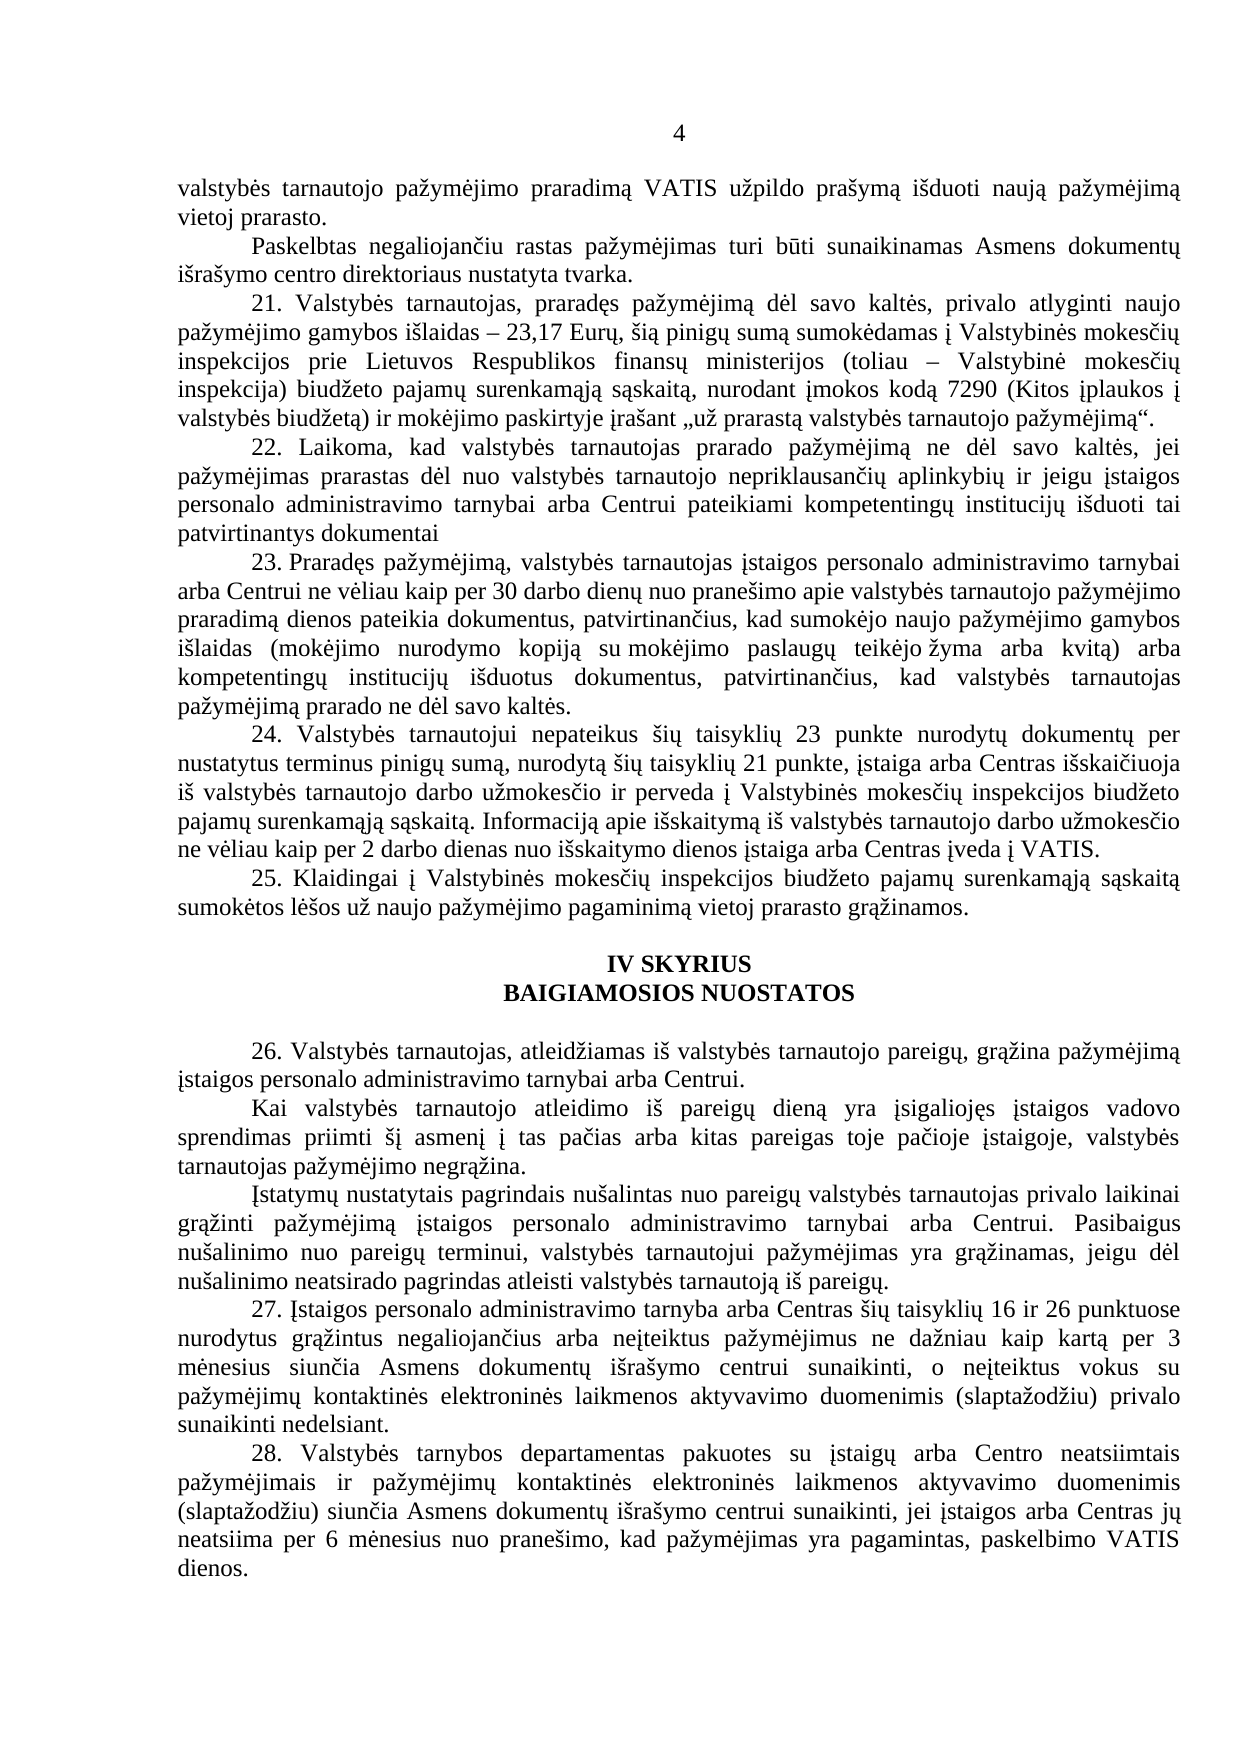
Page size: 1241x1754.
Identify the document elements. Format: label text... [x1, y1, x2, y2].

text 26. Valstybės tarnautojas, atleidžiamas iš valstybės tarnautojo pareigų, grąžina pažymėjimą įstaigos personalo administravimo tarnybai arba Centrui. [177, 1036, 1181, 1093]
text Kai valstybės tarnautojo atleidimo iš pareigų dieną yra įsigaliojęs įstaigos vadovo sprendimas priimti šį asmenį į tas pačias arba kitas pareigas toje pačioje įstaigoje, valstybės tarnautojas pažymėjimo negrąžina. [177, 1093, 1181, 1179]
text 22. Laikoma, kad valstybės tarnautojas prarado pažymėjimą ne dėl savo kaltės, jei pažymėjimas prarastas dėl nuo valstybės tarnautojo nepriklausančių aplinkybių ir jeigu įstaigos personalo administravimo tarnybai arba Centrui pateikiami kompetentingų institucijų išduoti tai patvirtinantys dokumentai [177, 432, 1181, 547]
text 28. Valstybės tarnybos departamentas pakuotes su įstaigų arba Centro neatsiimtais pažymėjimais ir pažymėjimų kontaktinės elektroninės laikmenos aktyvavimo duomenimis (slaptažodžiu) siunčia Asmens dokumentų išrašymo centrui sunaikinti, jei įstaigos arba Centras jų neatsiima per 6 mėnesius nuo pranešimo, kad pažymėjimas yra pagamintas, paskelbimo VATIS dienos. [177, 1438, 1181, 1582]
text BAIGIAMOSIOS NUOSTATOS [177, 978, 1181, 1007]
text 21. Valstybės tarnautojas, praradęs pažymėjimą dėl savo kaltės, privalo atlyginti naujo pažymėjimo gamybos išlaidas – 23,17 Eurų, šią pinigų sumą sumokėdamas į Valstybinės mokesčių inspekcijos prie Lietuvos Respublikos finansų ministerijos (toliau – Valstybinė mokesčių inspekcija) biudžeto pajamų surenkamąją sąskaitą, nurodant įmokos kodą 7290 (Kitos įplaukos į valstybės biudžetą) ir mokėjimo paskirtyje įrašant „už prarastą valstybės tarnautojo pažymėjimą“. [177, 288, 1181, 432]
text 23. Praradęs pažymėjimą, valstybės tarnautojas įstaigos personalo administravimo tarnybai arba Centrui ne vėliau kaip per 30 darbo dienų nuo pranešimo apie valstybės tarnautojo pažymėjimo praradimą dienos pateikia dokumentus, patvirtinančius, kad sumokėjo naujo pažymėjimo gamybos išlaidas (mokėjimo nurodymo kopiją su mokėjimo paslaugų teikėjo žyma arba kvitą) arba kompetentingų institucijų išduotus dokumentus, patvirtinančius, kad valstybės tarnautojas pažymėjimą prarado ne dėl savo kaltės. [177, 547, 1181, 719]
text Įstatymų nustatytais pagrindais nušalintas nuo pareigų valstybės tarnautojas privalo laikinai grąžinti pažymėjimą įstaigos personalo administravimo tarnybai arba Centrui. Pasibaigus nušalinimo nuo pareigų terminui, valstybės tarnautojui pažymėjimas yra grąžinamas, jeigu dėl nušalinimo neatsirado pagrindas atleisti valstybės tarnautoją iš pareigų. [177, 1179, 1181, 1294]
text 27. Įstaigos personalo administravimo tarnyba arba Centras šių taisyklių 16 ir 26 punktuose nurodytus grąžintus negaliojančius arba neįteiktus pažymėjimus ne dažniau kaip kartą per 3 mėnesius siunčia Asmens dokumentų išrašymo centrui sunaikinti, o neįteiktus vokus su pažymėjimų kontaktinės elektroninės laikmenos aktyvavimo duomenimis (slaptažodžiu) privalo sunaikinti nedelsiant. [177, 1294, 1181, 1438]
text valstybės tarnautojo pažymėjimo praradimą VATIS užpildo prašymą išduoti naują pažymėjimą vietoj prarasto. [177, 173, 1181, 231]
text 24. Valstybės tarnautojui nepateikus šių taisyklių 23 punkte nurodytų dokumentų per nustatytus terminus pinigų sumą, nurodytą šių taisyklių 21 punkte, įstaiga arba Centras išskaičiuoja iš valstybės tarnautojo darbo užmokesčio ir perveda į Valstybinės mokesčių inspekcijos biudžeto pajamų surenkamąją sąskaitą. Informaciją apie išskaitymą iš valstybės tarnautojo darbo užmokesčio ne vėliau kaip per 2 darbo dienas nuo išskaitymo dienos įstaiga arba Centras įveda į VATIS. [177, 719, 1181, 863]
text IV SKYRIUS [177, 949, 1181, 978]
text Paskelbtas negaliojančiu rastas pažymėjimas turi būti sunaikinamas Asmens dokumentų išrašymo centro direktoriaus nustatyta tvarka. [177, 231, 1181, 288]
text 25. Klaidingai į Valstybinės mokesčių inspekcijos biudžeto pajamų surenkamąją sąskaitą sumokėtos lėšos už naujo pažymėjimo pagaminimą vietoj prarasto grąžinamos. [177, 863, 1181, 921]
